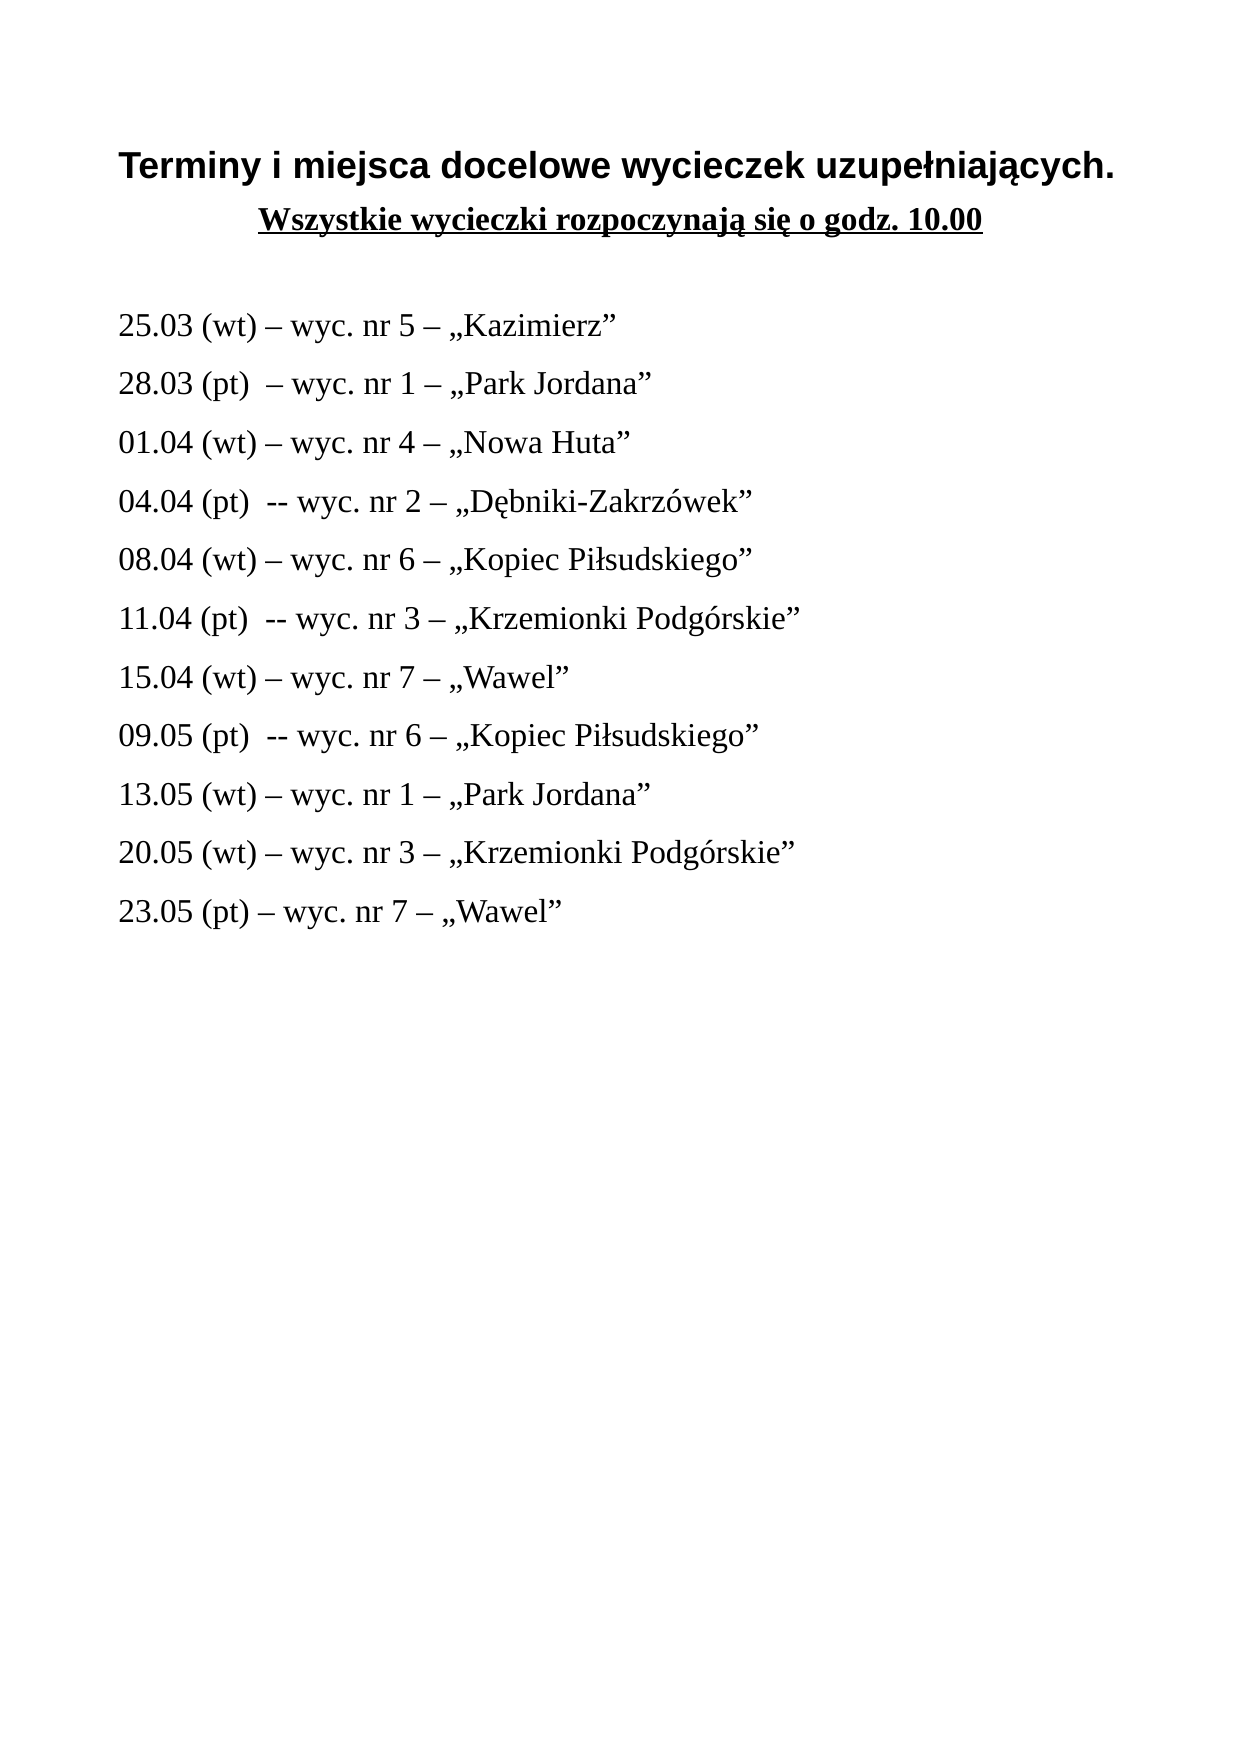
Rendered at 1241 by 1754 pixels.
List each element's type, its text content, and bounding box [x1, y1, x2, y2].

text 28.03 (pt) – wyc. nr 1 – „Park Jordana” [118, 364, 1122, 402]
text 01.04 (wt) – wyc. nr 4 – „Nowa Huta” [118, 422, 1122, 461]
text 04.04 (pt) -- wyc. nr 2 – „Dębniki-Zakrzówek” [118, 481, 1122, 519]
text Wszystkie wycieczki rozpoczynają się o godz. 10.00 [118, 199, 1122, 237]
text 20.05 (wt) – wyc. nr 3 – „Krzemionki Podgórskie” [118, 833, 1122, 871]
text 09.05 (pt) -- wyc. nr 6 – „Kopiec Piłsudskiego” [118, 716, 1122, 754]
text 08.04 (wt) – wyc. nr 6 – „Kopiec Piłsudskiego” [118, 539, 1122, 578]
text 23.05 (pt) – wyc. nr 7 – „Wawel” [118, 891, 1122, 930]
text 11.04 (pt) -- wyc. nr 3 – „Krzemionki Podgórskie” [118, 598, 1122, 637]
text 13.05 (wt) – wyc. nr 1 – „Park Jordana” [118, 774, 1122, 812]
text 15.04 (wt) – wyc. nr 7 – „Wawel” [118, 657, 1122, 695]
subtitle Terminy i miejsca docelowe wycieczek uzupełniających. [118, 143, 1122, 186]
text 25.03 (wt) – wyc. nr 5 – „Kazimierz” [118, 305, 1122, 343]
